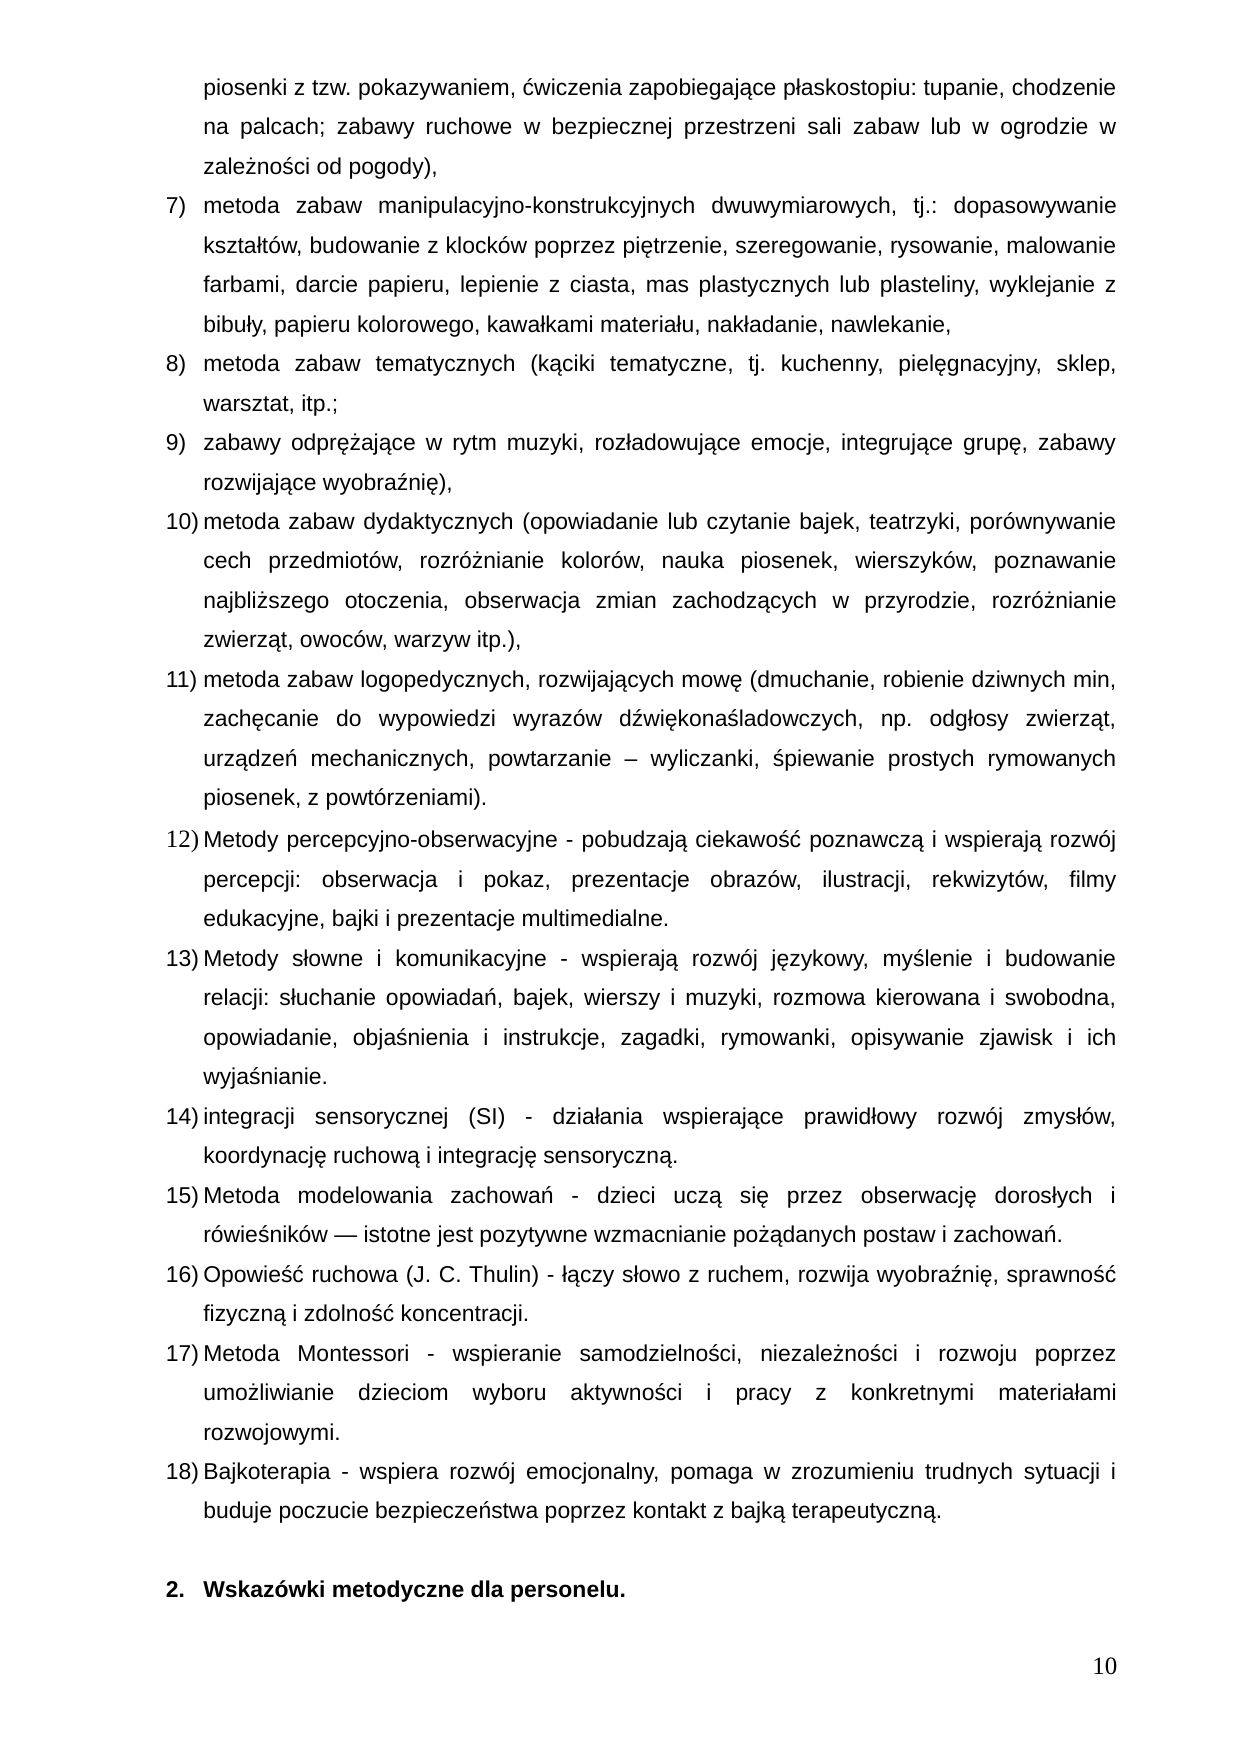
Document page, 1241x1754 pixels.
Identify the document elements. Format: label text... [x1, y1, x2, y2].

list Bajkoterapia - wspiera rozwój emocjonalny, pomaga w zrozumieniu trudnych sytuacji i buduje poczucie bezpieczeństwa poprzez kontakt z bajką terapeutyczną. [166, 1458, 1117, 1524]
list Metoda Montessori - wspieranie samodzielności, niezależności i rozwoju poprzez umożliwianie dzieciom wyboru aktywności i pracy z konkretnymi materiałami rozwojowymi. [166, 1339, 1117, 1445]
list integracji sensorycznej (SI) - działania wspierające prawidłowy rozwój zmysłów, koordynację ruchową i integrację sensoryczną. [166, 1103, 1117, 1168]
list Metody słowne i komunikacyjne - wspierają rozwój językowy, myślenie i budowanie relacji: słuchanie opowiadań, bajek, wierszy i muzyki, rozmowa kierowana i swobodna, opowiadanie, objaśnienia i instrukcje, zagadki, rymowanki, opisywanie zjawisk i ich wyjaśnianie. [166, 945, 1117, 1089]
list Wskazówki metodyczne dla personelu. [166, 1576, 1117, 1603]
list metoda zabaw logopedycznych, rozwijających mowę (dmuchanie, robienie dziwnych min, zachęcanie do wypowiedzi wyrazów dźwiękonaśladowczych, np. odgłosy zwierząt, urządzeń mechanicznych, powtarzanie – wyliczanki, śpiewanie prostych rymowanych piosenek, z powtórzeniami). [166, 666, 1117, 811]
list piosenki z tzw. pokazywaniem, ćwiczenia zapobiegające płaskostopiu: tupanie, chodzenie na palcach; zabawy ruchowe w bezpiecznej przestrzeni sali zabaw lub w ogrodzie w zależności od pogody), [166, 74, 1117, 179]
list Metody percepcyjno-obserwacyjne - pobudzają ciekawość poznawczą i wspierają rozwój percepcji: obserwacja i pokaz, prezentacje obrazów, ilustracji, rekwizytów, filmy edukacyjne, bajki i prezentacje multimedialne. [166, 824, 1117, 932]
list Metoda modelowania zachowań - dzieci uczą się przez obserwację dorosłych i rówieśników — istotne jest pozytywne wzmacnianie pożądanych postaw i zachowań. [166, 1182, 1117, 1247]
list Opowieść ruchowa (J. C. Thulin) - łączy słowo z ruchem, rozwija wyobraźnię, sprawność fizyczną i zdolność koncentracji. [166, 1261, 1117, 1326]
list metoda zabaw manipulacyjno-konstrukcyjnych dwuwymiarowych, tj.: dopasowywanie kształtów, budowanie z klocków poprzez piętrzenie, szeregowanie, rysowanie, malowanie farbami, darcie papieru, lepienie z ciasta, mas plastycznych lub plasteliny, wyklejanie z bibuły, papieru kolorowego, kawałkami materiału, nakładanie, nawlekanie, [166, 192, 1117, 337]
list zabawy odprężające w rytm muzyki, rozładowujące emocje, integrujące grupę, zabawy rozwijające wyobraźnię), [166, 429, 1117, 495]
list metoda zabaw dydaktycznych (opowiadanie lub czytanie bajek, teatrzyki, porównywanie cech przedmiotów, rozróżnianie kolorów, nauka piosenek, wierszyków, poznawanie najbliższego otoczenia, obserwacja zmian zachodzących w przyrodzie, rozróżnianie zwierząt, owoców, warzyw itp.), [166, 508, 1117, 653]
list metoda zabaw tematycznych (kąciki tematyczne, tj. kuchenny, pielęgnacyjny, sklep, warsztat, itp.; [166, 350, 1117, 416]
